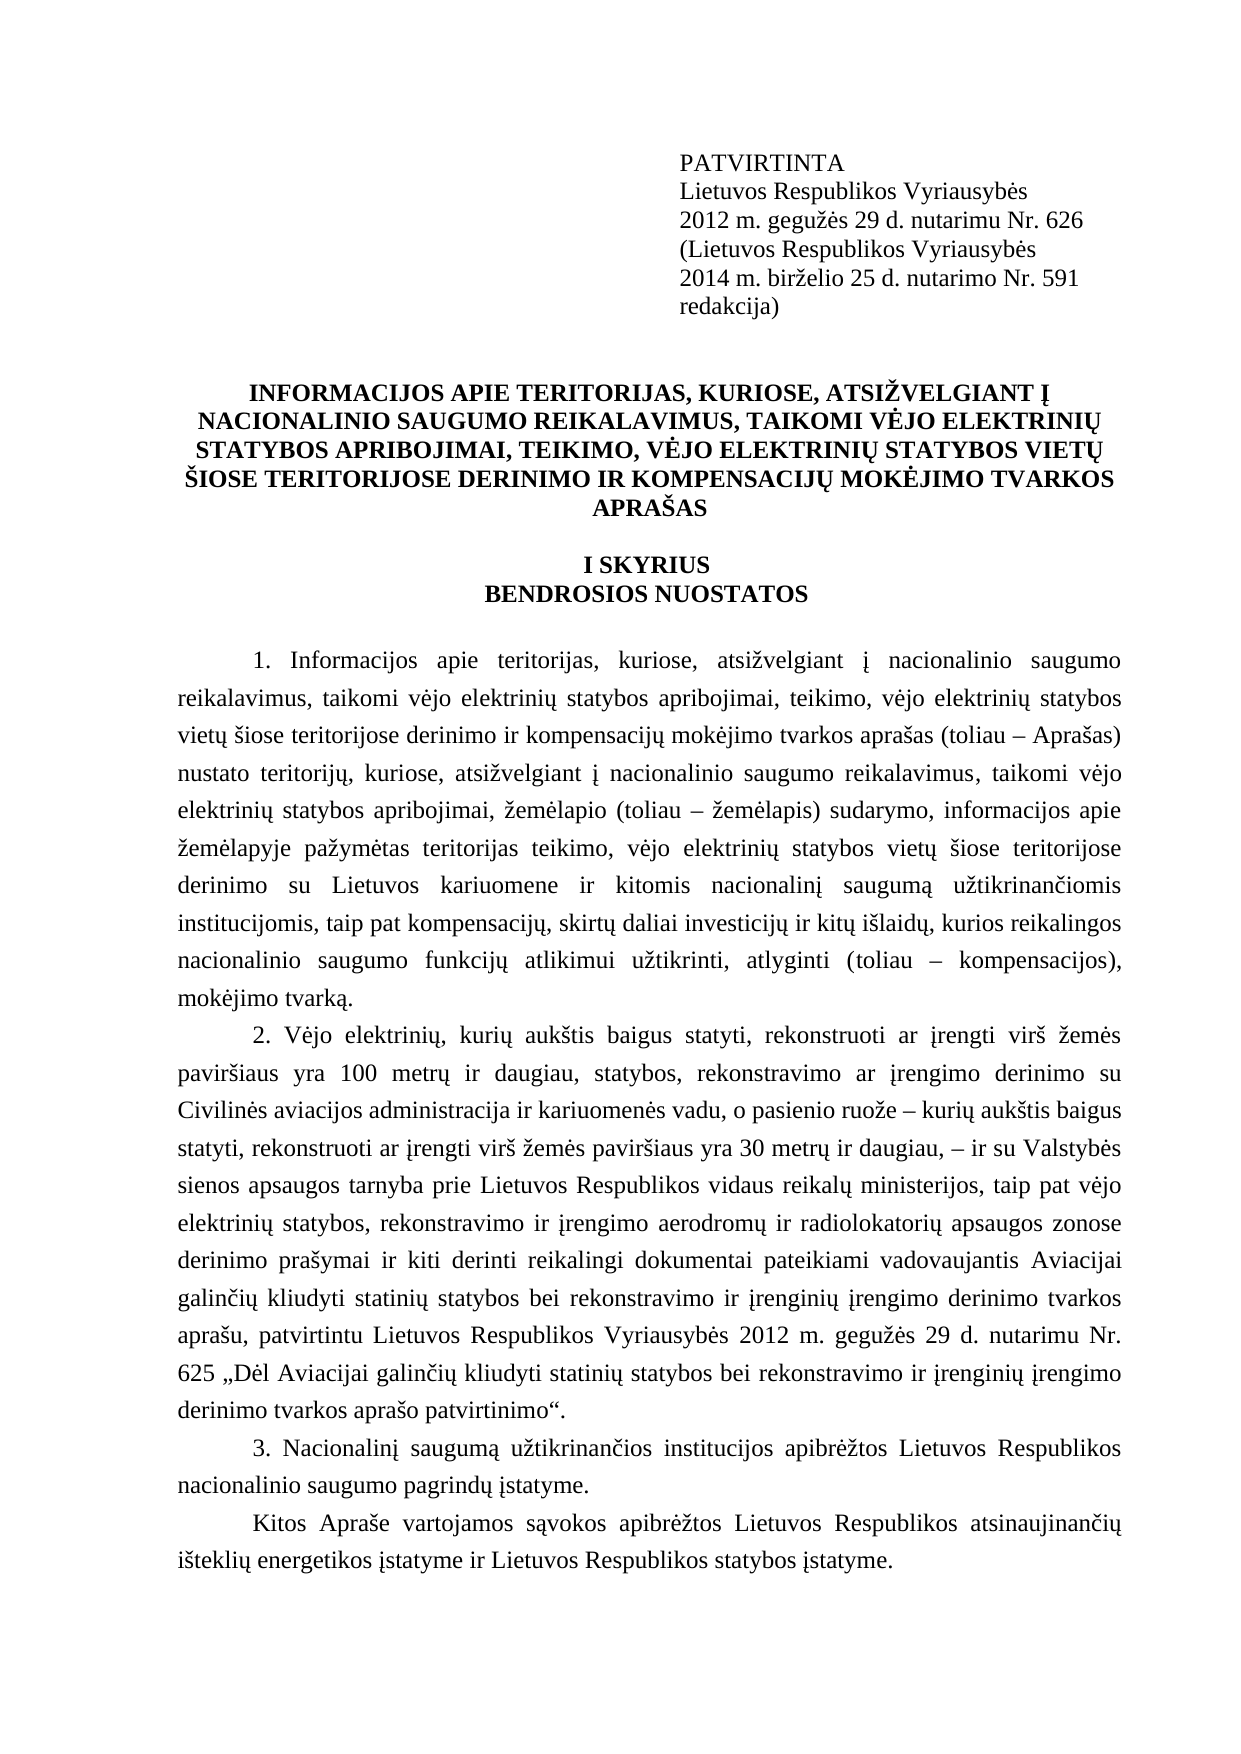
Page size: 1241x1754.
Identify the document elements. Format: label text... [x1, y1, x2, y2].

text 3. Nacionalinį saugumą užtikrinančios institucijos apibrėžtos Lietuvos Respublikos nacionalinio saugumo pagrindų įstatyme. [177, 1424, 1122, 1499]
text BENDROSIOS NUOSTATOS [177, 579, 1122, 608]
text INFORMACIJOS APIE TERITORIJAS, KURIOSE, ATSIŽVELGIANT Į NACIONALINIO SAUGUMO REIKALAVIMUS, TAIKOMI VĖJO ELEKTRINIŲ STATYBOS APRIBOJIMAI, TEIKIMO, VĖJO ELEKTRINIŲ STATYBOS VIETŲ ŠIOSE TERITORIJOSE DERINIMO IR KOMPENSACIJŲ MOKĖJIMO TVARKOS APRAŠAS [177, 378, 1122, 521]
text I SKYRIUS [177, 550, 1122, 579]
text 2. Vėjo elektrinių, kurių aukštis baigus statyti, rekonstruoti ar įrengti virš žemės paviršiaus yra 100 metrų ir daugiau, statybos, rekonstravimo ar įrengimo derinimo su Civilinės aviacijos administracija ir kariuomenės vadu, o pasienio ruože – kurių aukštis baigus statyti, rekonstruoti ar įrengti virš žemės paviršiaus yra 30 metrų ir daugiau, – ir su Valstybės sienos apsaugos tarnyba prie Lietuvos Respublikos vidaus reikalų ministerijos, taip pat vėjo elektrinių statybos, rekonstravimo ir įrengimo aerodromų ir radiolokatorių apsaugos zonose derinimo prašymai ir kiti derinti reikalingi dokumentai pateikiami vadovaujantis Aviacijai galinčių kliudyti statinių statybos bei rekonstravimo ir įrenginių įrengimo derinimo tvarkos aprašu, patvirtintu Lietuvos Respublikos Vyriausybės 2012 m. gegužės 29 d. nutarimu Nr. 625 „Dėl Aviacijai galinčių kliudyti statinių statybos bei rekonstravimo ir įrenginių įrengimo derinimo tvarkos aprašo patvirtinimo“. [177, 1011, 1122, 1424]
text Kitos Apraše vartojamos sąvokos apibrėžtos Lietuvos Respublikos atsinaujinančių išteklių energetikos įstatyme ir Lietuvos Respublikos statybos įstatyme. [177, 1499, 1122, 1574]
text 1. Informacijos apie teritorijas, kuriose, atsižvelgiant į nacionalinio saugumo reikalavimus, taikomi vėjo elektrinių statybos apribojimai, teikimo, vėjo elektrinių statybos vietų šiose teritorijose derinimo ir kompensacijų mokėjimo tvarkos aprašas (toliau – Aprašas) nustato teritorijų, kuriose, atsižvelgiant į nacionalinio saugumo reikalavimus, taikomi vėjo elektrinių statybos apribojimai, žemėlapio (toliau – žemėlapis) sudarymo, informacijos apie žemėlapyje pažymėtas teritorijas teikimo, vėjo elektrinių statybos vietų šiose teritorijose derinimo su Lietuvos kariuomene ir kitomis nacionalinį saugumą užtikrinančiomis institucijomis, taip pat kompensacijų, skirtų daliai investicijų ir kitų išlaidų, kurios reikalingos nacionalinio saugumo funkcijų atlikimui užtikrinti, atlyginti (toliau – kompensacijos), mokėjimo tvarką. [177, 636, 1122, 1011]
text PATVIRTINTA Lietuvos Respublikos Vyriausybės 2012 m. gegužės 29 d. nutarimu Nr. 626 (Lietuvos Respublikos Vyriausybės 2014 m. birželio 25 d. nutarimo Nr. 591 redakcija) [679, 148, 1122, 320]
